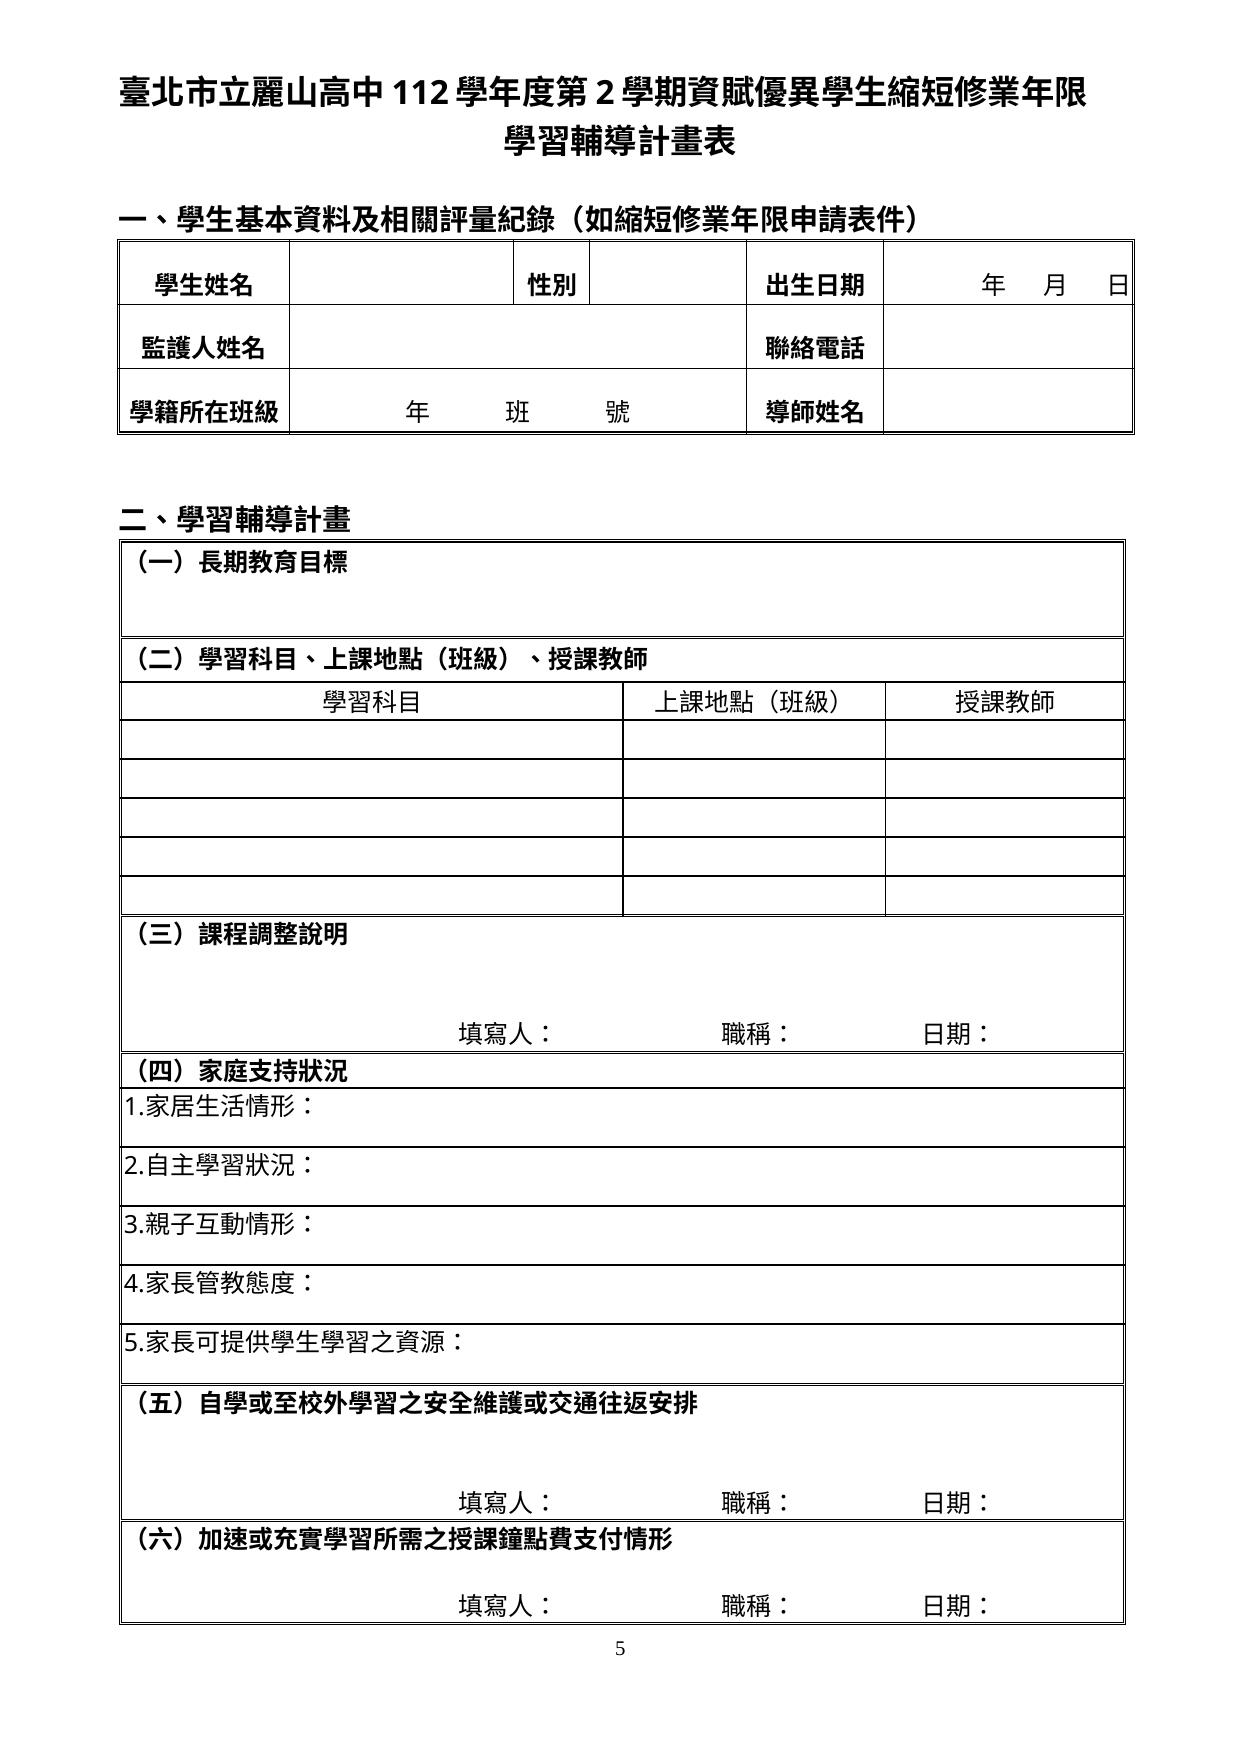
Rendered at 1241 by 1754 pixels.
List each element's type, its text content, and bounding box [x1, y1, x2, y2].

table_cell （五）自學或至校外學習之安全維護或交通往返安排 填寫人： 職稱： 日期： [122, 1386, 1123, 1519]
table_cell 年 班 號 [290, 369, 746, 431]
table_cell [1126, 1087, 1216, 1146]
table_cell 4.家長管教態度： [122, 1266, 1123, 1323]
table_header 年 月 日 [884, 242, 1132, 304]
table_cell [1126, 1323, 1216, 1382]
table_cell [1126, 1051, 1216, 1087]
table_cell [122, 877, 622, 914]
table_cell [1126, 836, 1216, 875]
table_cell （四）家庭支持狀況 [122, 1054, 1123, 1087]
table_cell [1126, 797, 1216, 836]
table_cell [122, 760, 622, 797]
table_cell [886, 838, 1123, 875]
table_cell [1126, 914, 1216, 1051]
table_cell [624, 877, 885, 914]
table_cell [886, 760, 1123, 797]
table_header （一）長期教育目標 [122, 543, 1123, 636]
table_header [590, 242, 746, 304]
table_cell 導師姓名 [747, 369, 883, 431]
table_cell 授課教師 [886, 683, 1123, 719]
table_cell [1126, 719, 1216, 758]
table_cell [624, 799, 885, 836]
table_cell [1126, 681, 1216, 719]
table_cell [1126, 1146, 1216, 1205]
table_cell 1.家居生活情形： [122, 1089, 1123, 1146]
table_cell [290, 305, 746, 368]
table_cell [1126, 1519, 1216, 1622]
table_cell [624, 760, 885, 797]
table_cell 聯絡電話 [747, 305, 883, 368]
table_header 出生日期 [747, 242, 883, 304]
table_cell [886, 799, 1123, 836]
table_cell [886, 877, 1123, 914]
table_cell 2.自主學習狀況： [122, 1148, 1123, 1205]
text 一、學生基本資料及相關評量紀錄（如縮短修業年限申請表件） [118, 196, 1122, 239]
table_cell [122, 721, 622, 758]
table_cell 學習科目 [122, 683, 622, 719]
table_cell 3.親子互動情形： [122, 1207, 1123, 1264]
table_cell [624, 838, 885, 875]
table_cell [1126, 1205, 1216, 1264]
table_cell 學籍所在班級 [120, 369, 289, 431]
table_header [1126, 539, 1216, 636]
table_header 性別 [514, 242, 589, 304]
table_cell [886, 721, 1123, 758]
table_cell （六）加速或充實學習所需之授課鐘點費支付情形 填寫人： 職稱： 日期： [122, 1522, 1123, 1622]
table_cell 上課地點（班級） [624, 683, 885, 719]
subtitle 臺北市立麗山高中112學年度第2學期資賦優異學生縮短修業年限 [118, 66, 1122, 114]
table_cell [884, 369, 1132, 431]
table_cell （二）學習科目、上課地點（班級）、授課教師 [122, 639, 1123, 681]
subtitle 學習輔導計畫表 [118, 114, 1122, 163]
table_header [290, 242, 513, 304]
table_cell [1126, 875, 1216, 914]
table_cell [122, 799, 622, 836]
table_cell 監護人姓名 [120, 305, 289, 368]
text 二、學習輔導計畫 [118, 497, 1122, 539]
table_cell [1126, 1264, 1216, 1323]
table_header 學生姓名 [120, 242, 289, 304]
table_cell （三）課程調整說明 填寫人： 職稱： 日期： [122, 917, 1123, 1051]
table_cell [1126, 1383, 1216, 1519]
table_cell [1126, 758, 1216, 797]
table_cell 5.家長可提供學生學習之資源： [122, 1325, 1123, 1382]
table_cell [122, 838, 622, 875]
table_cell [624, 721, 885, 758]
table_cell [884, 305, 1132, 368]
table_cell [1126, 636, 1216, 681]
